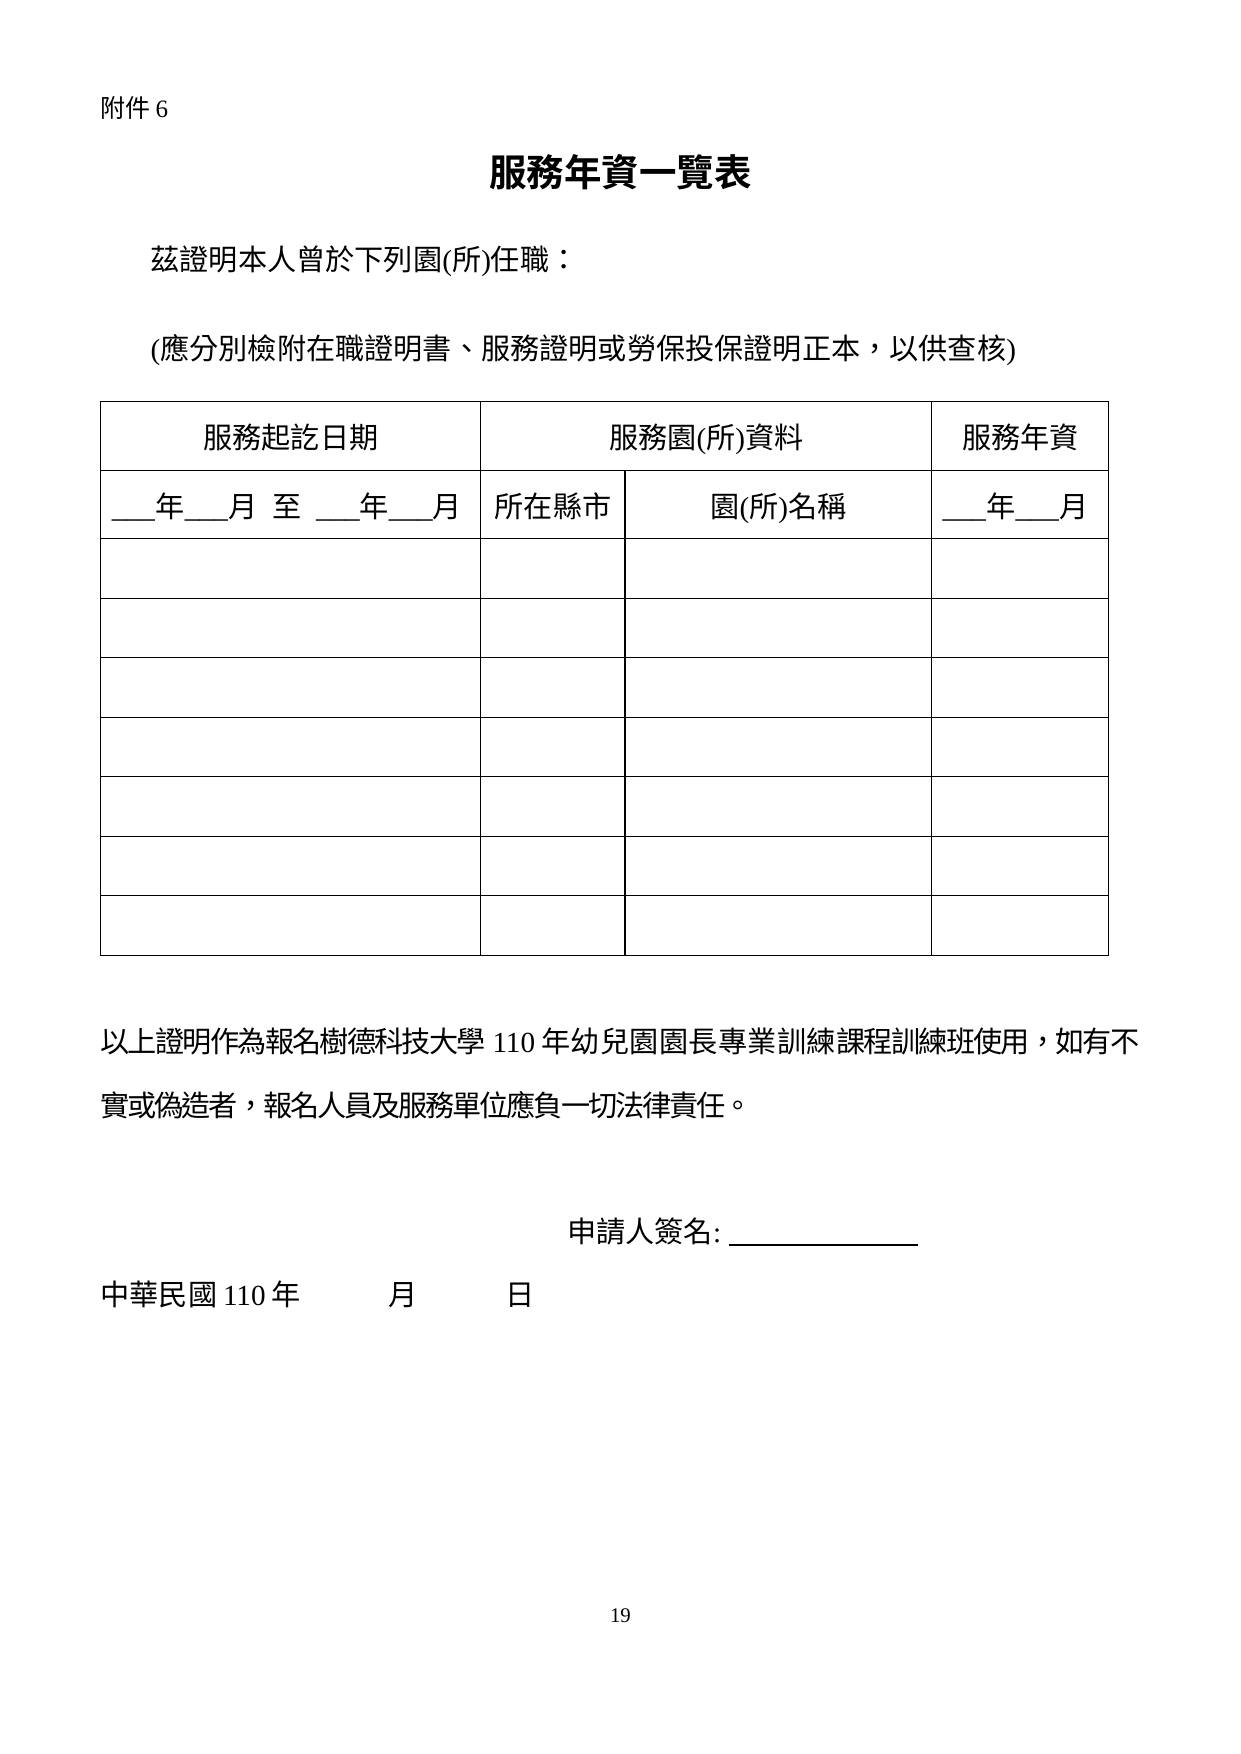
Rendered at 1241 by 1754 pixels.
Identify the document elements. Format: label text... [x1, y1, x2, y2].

table_cell [932, 777, 1108, 836]
text 茲證明本人曾於下列園(所)任職： [100, 237, 1140, 279]
table_cell [932, 837, 1108, 895]
table_header 服務起訖日期 [101, 402, 480, 469]
table_cell [101, 837, 480, 895]
table_header 服務園(所)資料 [481, 402, 931, 469]
table_cell [626, 896, 931, 955]
table_cell [626, 837, 931, 895]
table_cell [626, 777, 931, 836]
table_cell [932, 599, 1108, 657]
text 中華民國110年 月 日 [100, 1272, 1140, 1314]
text 以上證明作為報名樹德科技大學110年幼兒園園長專業訓練課程訓練班使用，如有不實或偽造者，報名人員及服務單位應負一切法律責任。 [100, 1019, 1140, 1124]
table_cell [481, 599, 624, 657]
table_cell [932, 539, 1108, 597]
table_header 服務年資 [932, 402, 1108, 469]
table_cell [481, 539, 624, 597]
table_cell [101, 896, 480, 955]
table_cell [481, 837, 624, 895]
table_cell [932, 896, 1108, 955]
text 服務年資一覽表 [100, 143, 1140, 197]
table_cell ___年___月 至 ___年___月 [101, 471, 480, 538]
table_cell [481, 777, 624, 836]
table_cell [101, 718, 480, 776]
table_cell [932, 658, 1108, 717]
text 附件6 [100, 89, 1140, 125]
table_cell [101, 777, 480, 836]
text 申請人簽名: [100, 1208, 1140, 1251]
table_cell [626, 658, 931, 717]
table_cell [932, 718, 1108, 776]
table_cell [481, 718, 624, 776]
table_cell ___年___月 [932, 471, 1108, 538]
table_cell [481, 896, 624, 955]
table_cell [481, 658, 624, 717]
table_cell [101, 658, 480, 717]
table_cell [626, 599, 931, 657]
table_cell [626, 539, 931, 597]
table_cell 園(所)名稱 [626, 471, 931, 538]
table_cell [101, 599, 480, 657]
table_cell [101, 539, 480, 597]
table_cell 所在縣市 [481, 471, 624, 538]
text (應分別檢附在職證明書、服務證明或勞保投保證明正本，以供查核) [100, 325, 1140, 368]
table_cell [626, 718, 931, 776]
